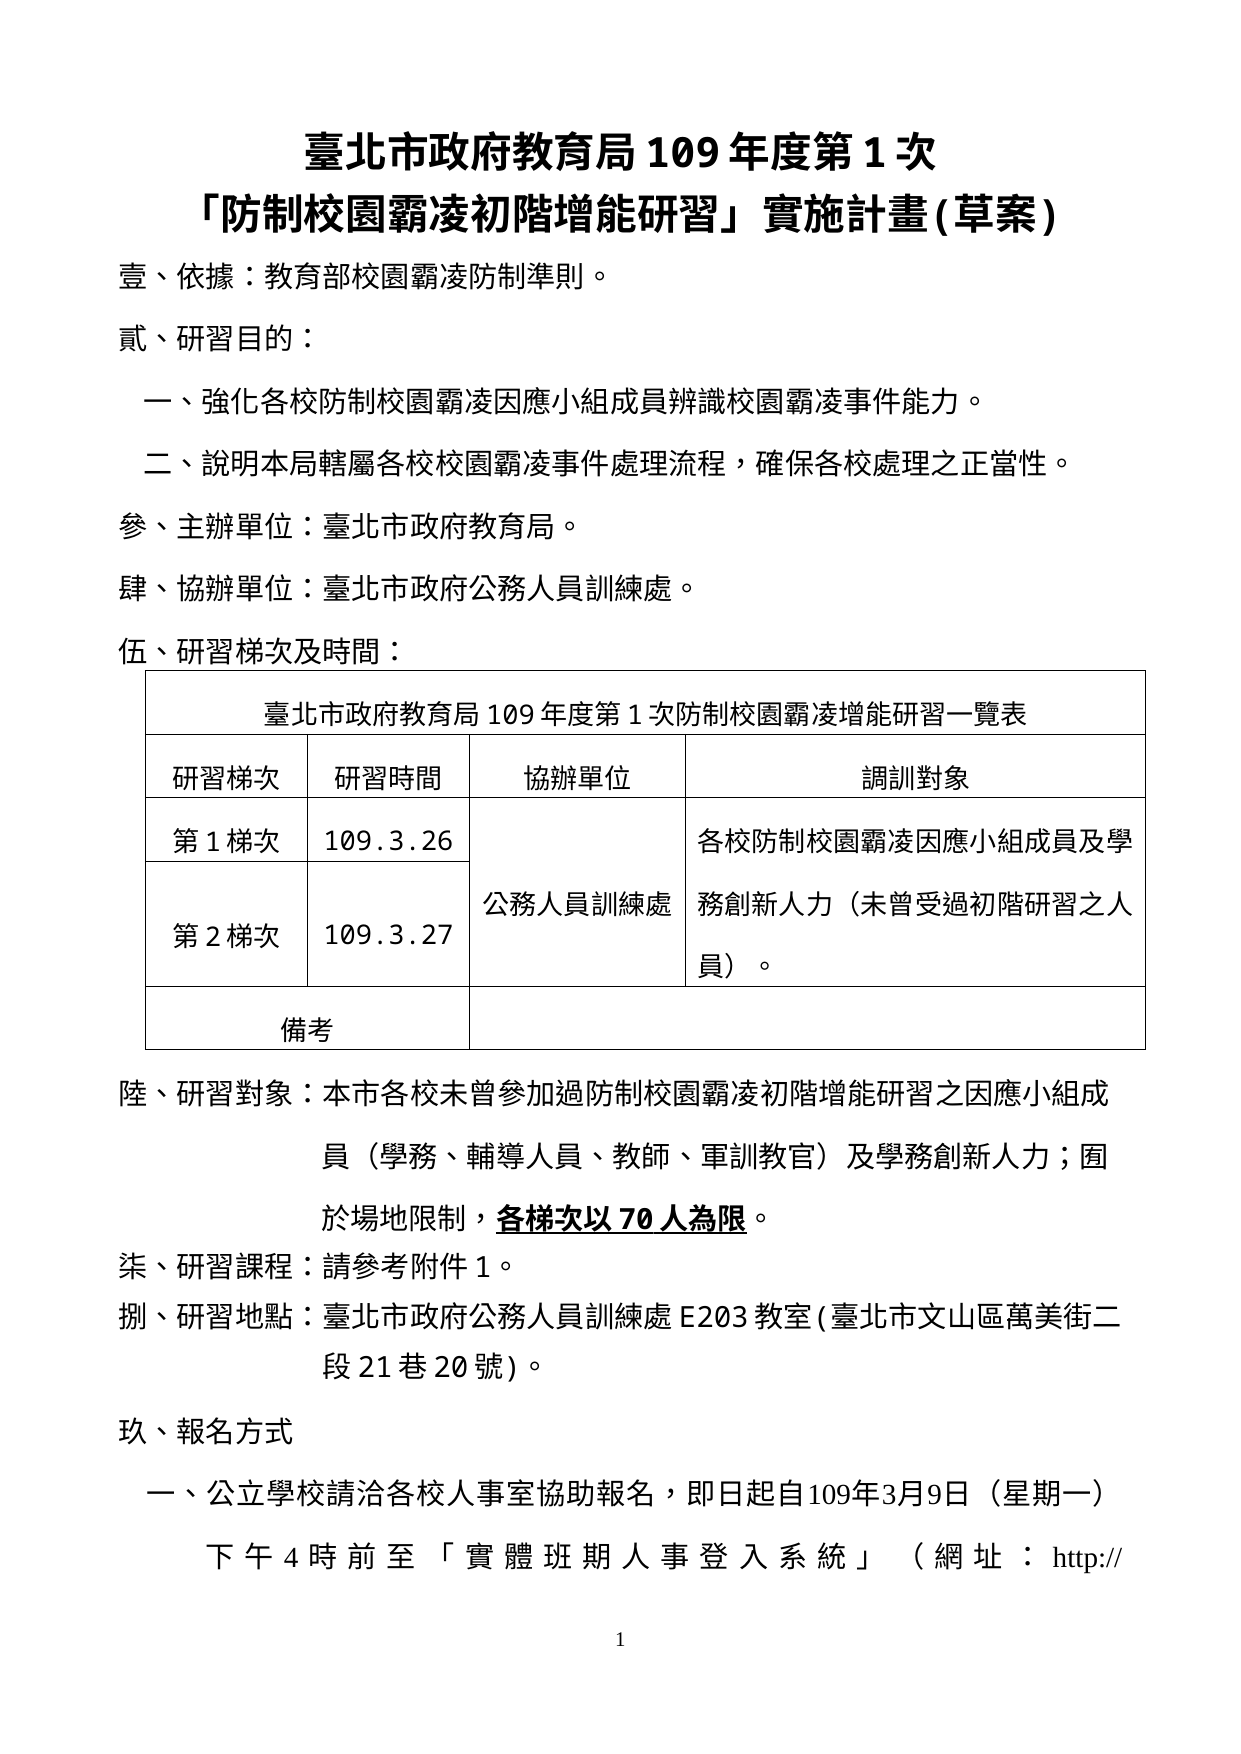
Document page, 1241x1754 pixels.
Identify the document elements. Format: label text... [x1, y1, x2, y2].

text 一、強化各校防制校園霸凌因應小組成員辨識校園霸凌事件能力。 [143, 358, 1122, 420]
table_cell 研習梯次 [146, 735, 307, 797]
text 一、公立學校請洽各校人事室協助報名，即日起自109年3月9日（星期一）下午4時前至「實體班期人事登入系統」（網址：http:// [146, 1450, 1122, 1575]
text 「防制校園霸凌初階增能研習」實施計畫(草案) [118, 170, 1122, 233]
table_cell 第1梯次 [146, 798, 307, 861]
table_cell 備考 [146, 987, 469, 1049]
text 壹、依據：教育部校園霸凌防制準則。 [118, 233, 1122, 295]
text 二、說明本局轄屬各校校園霸凌事件處理流程，確保各校處理之正當性。 [143, 420, 1122, 483]
table_cell 協辦單位 [470, 735, 685, 797]
text 捌、研習地點：臺北市政府公務人員訓練處E203教室(臺北市文山區萬美街二段21巷20號)。 [118, 1288, 1122, 1388]
text 肆、協辦單位：臺北市政府公務人員訓練處。 [118, 545, 1122, 608]
text 陸、研習對象：本市各校未曾參加過防制校園霸凌初階增能研習之因應小組成員（學務、輔導人員、教師、軍訓教官）及學務創新人力；囿於場地限制，各梯次以70人為限。 [118, 1050, 1122, 1238]
text 伍、研習梯次及時間： [118, 608, 1122, 670]
text 臺北市政府教育局109年度第1次 [118, 108, 1122, 170]
text 貳、研習目的： [118, 295, 1122, 358]
table_cell 109.3.27 [308, 862, 469, 986]
text 玖、報名方式 [118, 1388, 1122, 1450]
table_cell [470, 987, 1145, 1049]
table_cell 調訓對象 [686, 735, 1145, 797]
text 參、主辦單位：臺北市政府教育局。 [118, 483, 1122, 545]
table_cell 各校防制校園霸凌因應小組成員及學務創新人力（未曾受過初階研習之人員）。 [686, 798, 1145, 986]
text 柒、研習課程：請參考附件1。 [118, 1238, 1122, 1288]
table_cell 109.3.26 [308, 798, 469, 861]
table_cell 公務人員訓練處 [470, 798, 685, 986]
table_cell 第2梯次 [146, 862, 307, 986]
table_header 臺北市政府教育局109年度第1次防制校園霸凌增能研習一覽表 [146, 671, 1145, 734]
table_cell 研習時間 [308, 735, 469, 797]
